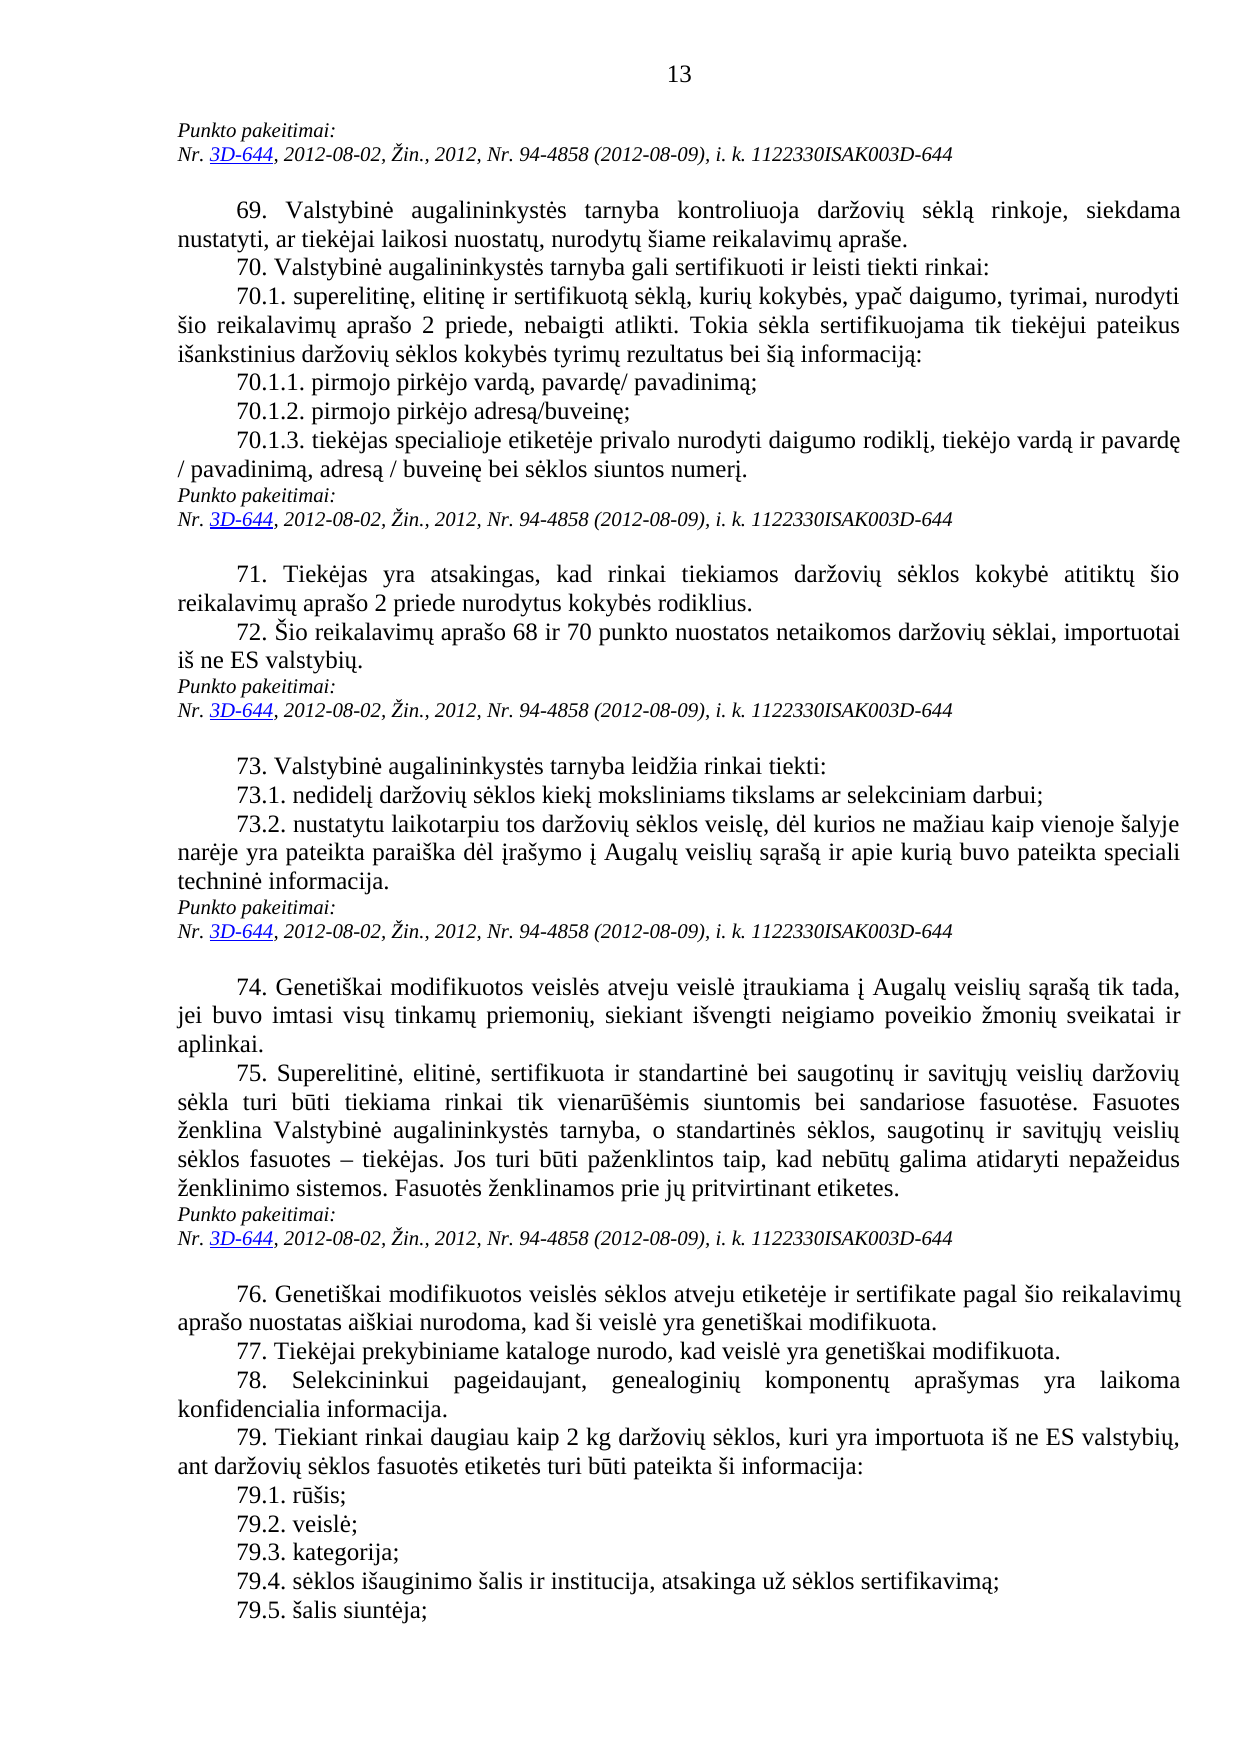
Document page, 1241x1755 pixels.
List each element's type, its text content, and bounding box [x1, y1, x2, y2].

text 79.4. sėklos išauginimo šalis ir institucija, atsakinga už sėklos sertifikavimą; [177, 1566, 1181, 1595]
text 76. Genetiškai modifikuotos veislės sėklos atveju etiketėje ir sertifikate pagal šio reikalavimų aprašo nuostatas aiškiai nurodoma, kad ši veislė yra genetiškai modifikuota. [177, 1279, 1181, 1336]
text 70.1.3. tiekėjas specialioje etiketėje privalo nurodyti daigumo rodiklį, tiekėjo vardą ir pavardę / pavadinimą, adresą / buveinę bei sėklos siuntos numerį. [177, 425, 1181, 482]
text 79.2. veislė; [177, 1509, 1181, 1537]
text 73. Valstybinė augalininkystės tarnyba leidžia rinkai tiekti: [177, 751, 1181, 780]
text Punkto pakeitimai: [177, 118, 1181, 142]
text Punkto pakeitimai: [177, 1202, 1181, 1226]
text 73.1. nedidelį daržovių sėklos kiekį moksliniams tikslams ar selekciniam darbui; [177, 780, 1181, 809]
text Nr. 3D-644, 2012-08-02, Žin., 2012, Nr. 94-4858 (2012-08-09), i. k. 1122330ISAK003D-644 [177, 698, 1181, 722]
text Nr. 3D-644, 2012-08-02, Žin., 2012, Nr. 94-4858 (2012-08-09), i. k. 1122330ISAK003D-644 [177, 507, 1181, 531]
text 75. Superelitinė, elitinė, sertifikuota ir standartinė bei saugotinų ir savitųjų veislių daržovių sėkla turi būti tiekiama rinkai tik vienarūšėmis siuntomis bei sandariose fasuotėse. Fasuotes ženklina Valstybinė augalininkystės tarnyba, o standartinės sėklos, saugotinų ir savitųjų veislių sėklos fasuotes – tiekėjas. Jos turi būti paženklintos taip, kad nebūtų galima atidaryti nepažeidus ženklinimo sistemos. Fasuotės ženklinamos prie jų pritvirtinant etiketes. [177, 1058, 1181, 1202]
text Punkto pakeitimai: [177, 895, 1181, 919]
text Nr. 3D-644, 2012-08-02, Žin., 2012, Nr. 94-4858 (2012-08-09), i. k. 1122330ISAK003D-644 [177, 1226, 1181, 1250]
text 69. Valstybinė augalininkystės tarnyba kontroliuoja daržovių sėklą rinkoje, siekdama nustatyti, ar tiekėjai laikosi nuostatų, nurodytų šiame reikalavimų apraše. [177, 195, 1181, 252]
text 73.2. nustatytu laikotarpiu tos daržovių sėklos veislę, dėl kurios ne mažiau kaip vienoje šalyje narėje yra pateikta paraiška dėl įrašymo į Augalų veislių sąrašą ir apie kurią buvo pateikta speciali techninė informacija. [177, 809, 1181, 895]
text 79.3. kategorija; [177, 1537, 1181, 1566]
text 78. Selekcininkui pageidaujant, genealoginių komponentų aprašymas yra laikoma konfidencialia informacija. [177, 1365, 1181, 1422]
text Nr. 3D-644, 2012-08-02, Žin., 2012, Nr. 94-4858 (2012-08-09), i. k. 1122330ISAK003D-644 [177, 142, 1181, 166]
text 79.1. rūšis; [177, 1480, 1181, 1509]
text 70.1.2. pirmojo pirkėjo adresą/buveinę; [177, 396, 1181, 425]
text 71. Tiekėjas yra atsakingas, kad rinkai tiekiamos daržovių sėklos kokybė atitiktų šio reikalavimų aprašo 2 priede nurodytus kokybės rodiklius. [177, 559, 1181, 617]
text 70.1.1. pirmojo pirkėjo vardą, pavardę/ pavadinimą; [177, 367, 1181, 396]
text 79. Tiekiant rinkai daugiau kaip 2 kg daržovių sėklos, kuri yra importuota iš ne ES valstybių, ant daržovių sėklos fasuotės etiketės turi būti pateikta ši informacija: [177, 1422, 1181, 1480]
text 77. Tiekėjai prekybiniame kataloge nurodo, kad veislė yra genetiškai modifikuota. [177, 1336, 1181, 1365]
text 70.1. superelitinę, elitinę ir sertifikuotą sėklą, kurių kokybės, ypač daigumo, tyrimai, nurodyti šio reikalavimų aprašo 2 priede, nebaigti atlikti. Tokia sėkla sertifikuojama tik tiekėjui pateikus išankstinius daržovių sėklos kokybės tyrimų rezultatus bei šią informaciją: [177, 281, 1181, 367]
text Nr. 3D-644, 2012-08-02, Žin., 2012, Nr. 94-4858 (2012-08-09), i. k. 1122330ISAK003D-644 [177, 919, 1181, 943]
text Punkto pakeitimai: [177, 482, 1181, 507]
text 72. Šio reikalavimų aprašo 68 ir 70 punkto nuostatos netaikomos daržovių sėklai, importuotai iš ne ES valstybių. [177, 617, 1181, 674]
text Punkto pakeitimai: [177, 674, 1181, 698]
text 79.5. šalis siuntėja; [177, 1595, 1181, 1624]
text 74. Genetiškai modifikuotos veislės atveju veislė įtraukiama į Augalų veislių sąrašą tik tada, jei buvo imtasi visų tinkamų priemonių, siekiant išvengti neigiamo poveikio žmonių sveikatai ir aplinkai. [177, 972, 1181, 1058]
text 70. Valstybinė augalininkystės tarnyba gali sertifikuoti ir leisti tiekti rinkai: [177, 252, 1181, 281]
